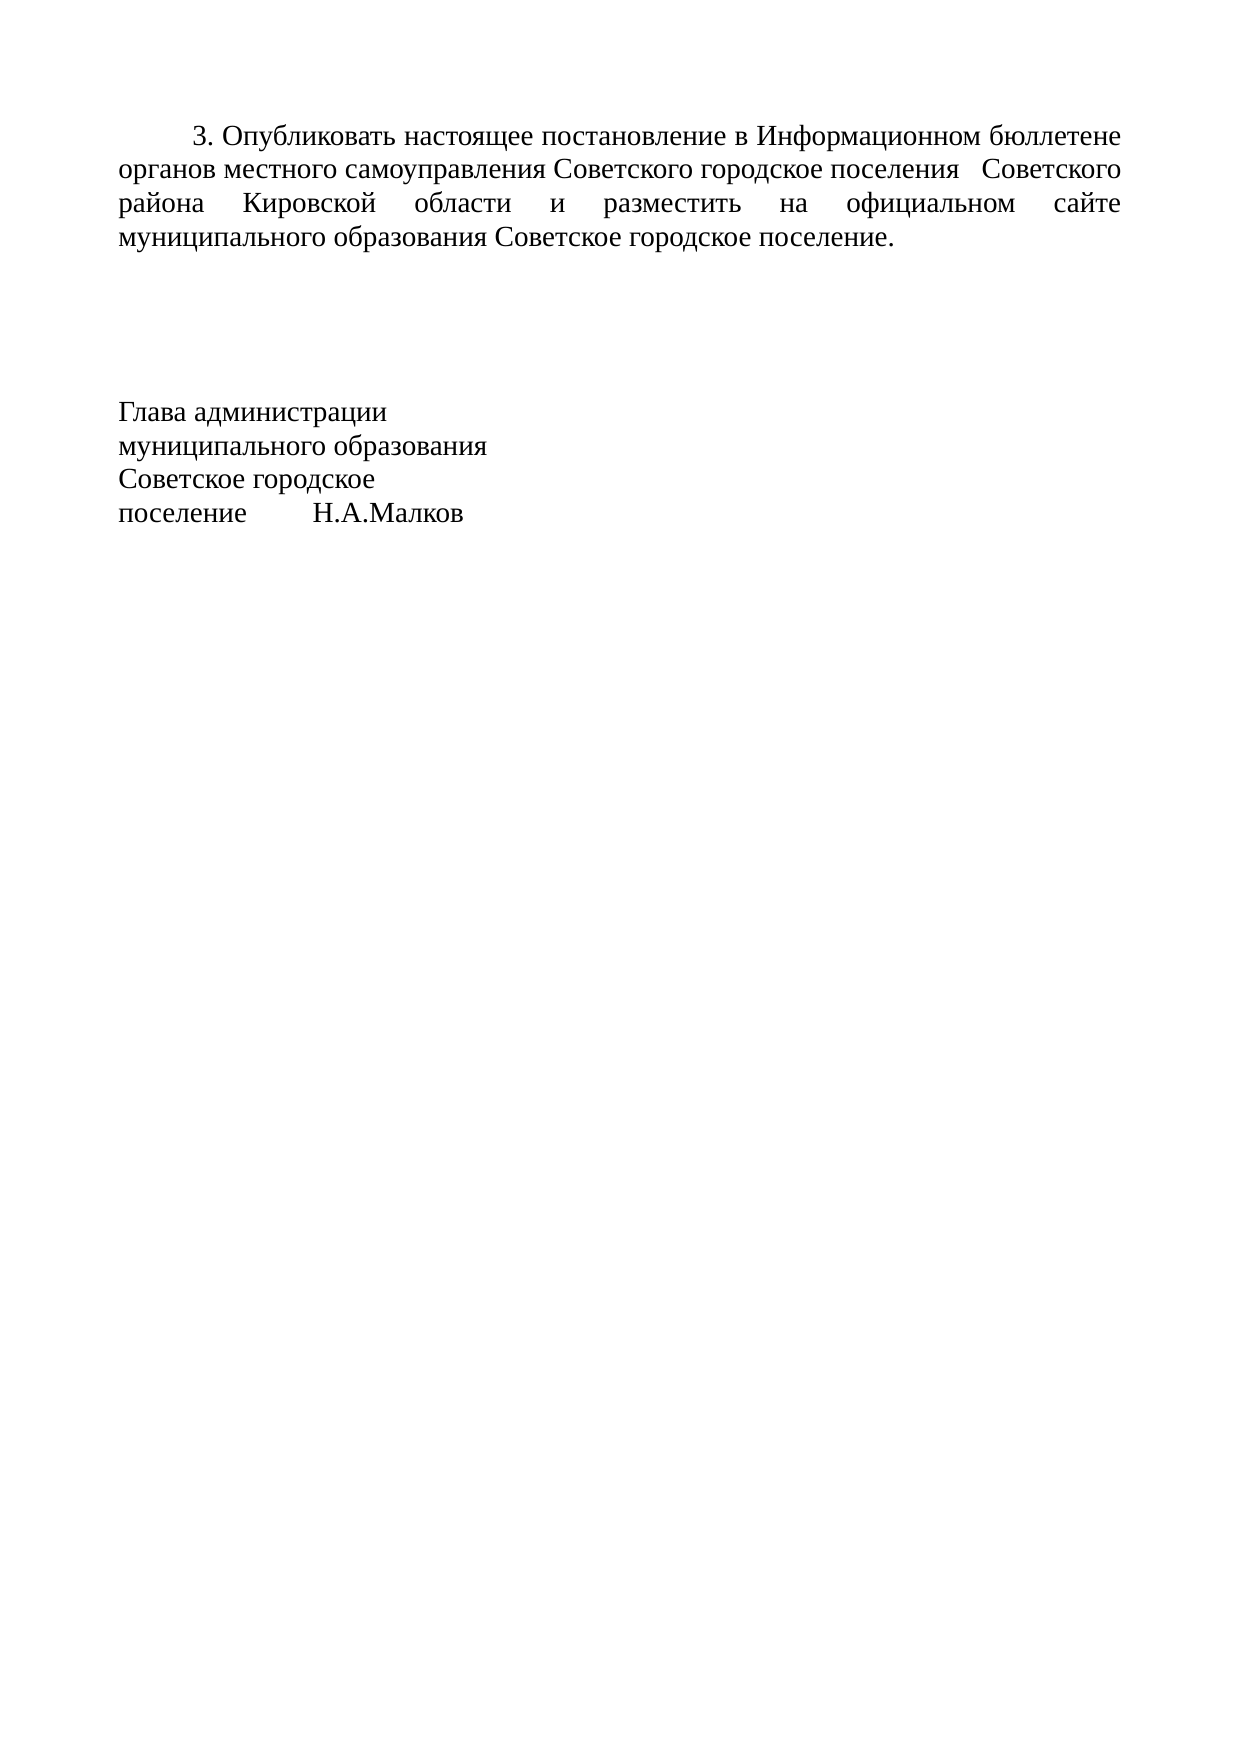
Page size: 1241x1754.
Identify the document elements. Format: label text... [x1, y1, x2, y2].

text 3. Опубликовать настоящее постановление в Информационном бюллетене органов местного самоуправления Советского городское поселения Советского района Кировской области и разместить на официальном сайте муниципального образования Советское городское поселение. [118, 118, 1122, 252]
text муниципального образования [118, 428, 1122, 461]
text Глава администрации [118, 394, 1122, 428]
text Советское городское [118, 461, 1122, 495]
text поселение Н.А.Малков [118, 495, 1122, 528]
